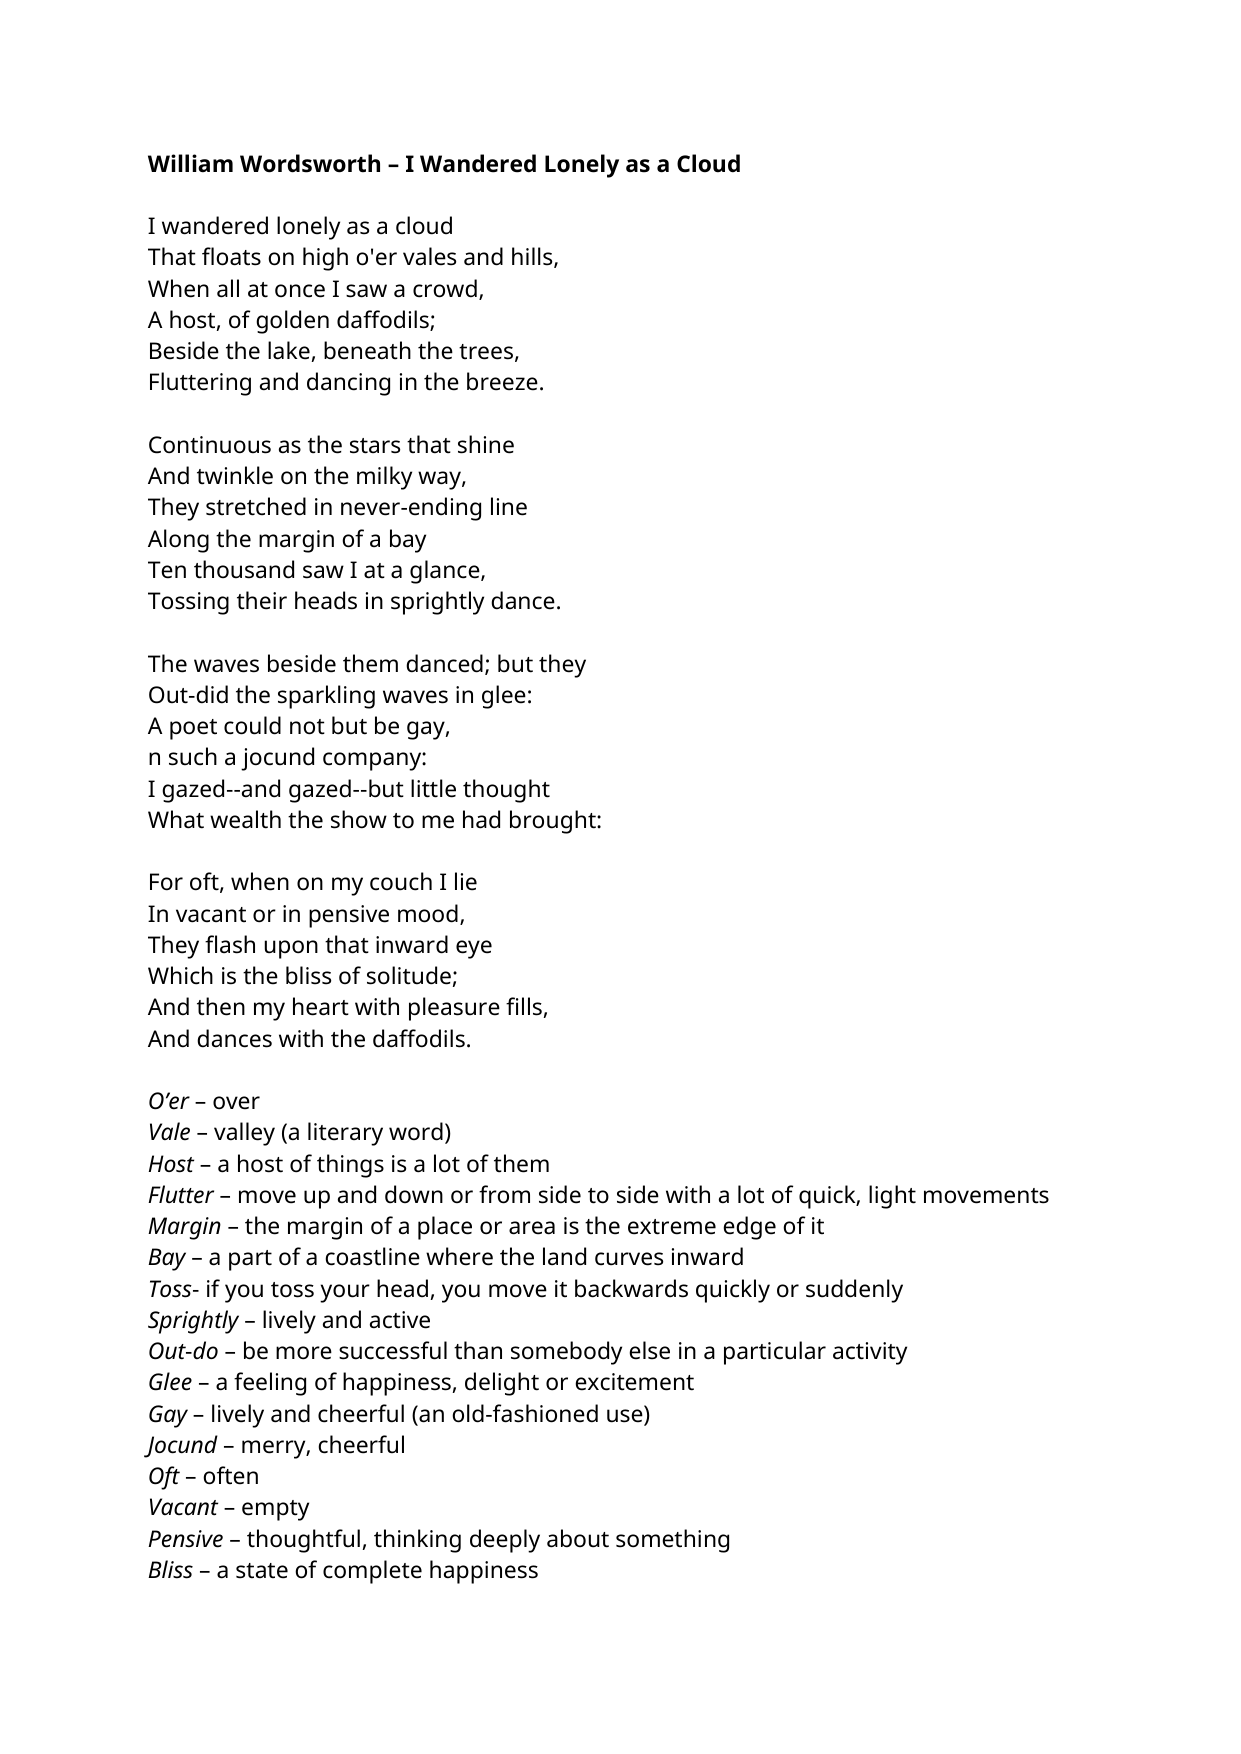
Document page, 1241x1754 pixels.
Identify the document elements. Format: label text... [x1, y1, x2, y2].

text Vacant – empty [148, 1491, 1093, 1523]
text Flutter – move up and down or from side to side with a lot of quick, light movements [148, 1179, 1093, 1210]
text When all at once I saw a crowd, [148, 273, 1093, 304]
text A poet could not but be gay, [148, 710, 1093, 741]
text Out-do – be more successful than somebody else in a particular activity [148, 1335, 1093, 1366]
text Toss- if you toss your head, you move it backwards quickly or suddenly [148, 1273, 1093, 1304]
text Sprightly – lively and active [148, 1304, 1093, 1335]
text Host – a host of things is a lot of them [148, 1148, 1093, 1179]
text n such a jocund company: [148, 741, 1093, 773]
text Margin – the margin of a place or area is the extreme edge of it [148, 1210, 1093, 1241]
text I gazed--and gazed--but little thought [148, 773, 1093, 804]
text Bliss – a state of complete happiness [148, 1554, 1093, 1585]
text They flash upon that inward eye [148, 929, 1093, 960]
text That floats on high o'er vales and hills, [148, 241, 1093, 273]
text The waves beside them danced; but they [148, 648, 1093, 679]
text They stretched in never-ending line [148, 491, 1093, 523]
text Pensive – thoughtful, thinking deeply about something [148, 1523, 1093, 1554]
text Oft – often [148, 1460, 1093, 1491]
text Jocund – merry, cheerful [148, 1429, 1093, 1460]
text And then my heart with pleasure fills, [148, 991, 1093, 1023]
text What wealth the show to me had brought: [148, 804, 1093, 835]
text O’er – over [148, 1085, 1093, 1116]
text Beside the lake, beneath the trees, [148, 335, 1093, 366]
text Which is the bliss of solitude; [148, 960, 1093, 991]
text Bay – a part of a coastline where the land curves inward [148, 1241, 1093, 1273]
text For oft, when on my couch I lie [148, 866, 1093, 898]
text Glee – a feeling of happiness, delight or excitement [148, 1366, 1093, 1398]
text Along the margin of a bay [148, 523, 1093, 554]
text Ten thousand saw I at a glance, [148, 554, 1093, 585]
text William Wordsworth – I Wandered Lonely as a Cloud [148, 148, 1093, 179]
text A host, of golden daffodils; [148, 304, 1093, 335]
text And dances with the daffodils. [148, 1023, 1093, 1054]
text Tossing their heads in sprightly dance. [148, 585, 1093, 616]
text Continuous as the stars that shine [148, 429, 1093, 460]
text Fluttering and dancing in the breeze. [148, 366, 1093, 398]
text In vacant or in pensive mood, [148, 898, 1093, 929]
text Vale – valley (a literary word) [148, 1116, 1093, 1148]
text And twinkle on the milky way, [148, 460, 1093, 491]
text Gay – lively and cheerful (an old-fashioned use) [148, 1398, 1093, 1429]
text Out-did the sparkling waves in glee: [148, 679, 1093, 710]
text I wandered lonely as a cloud [148, 210, 1093, 241]
